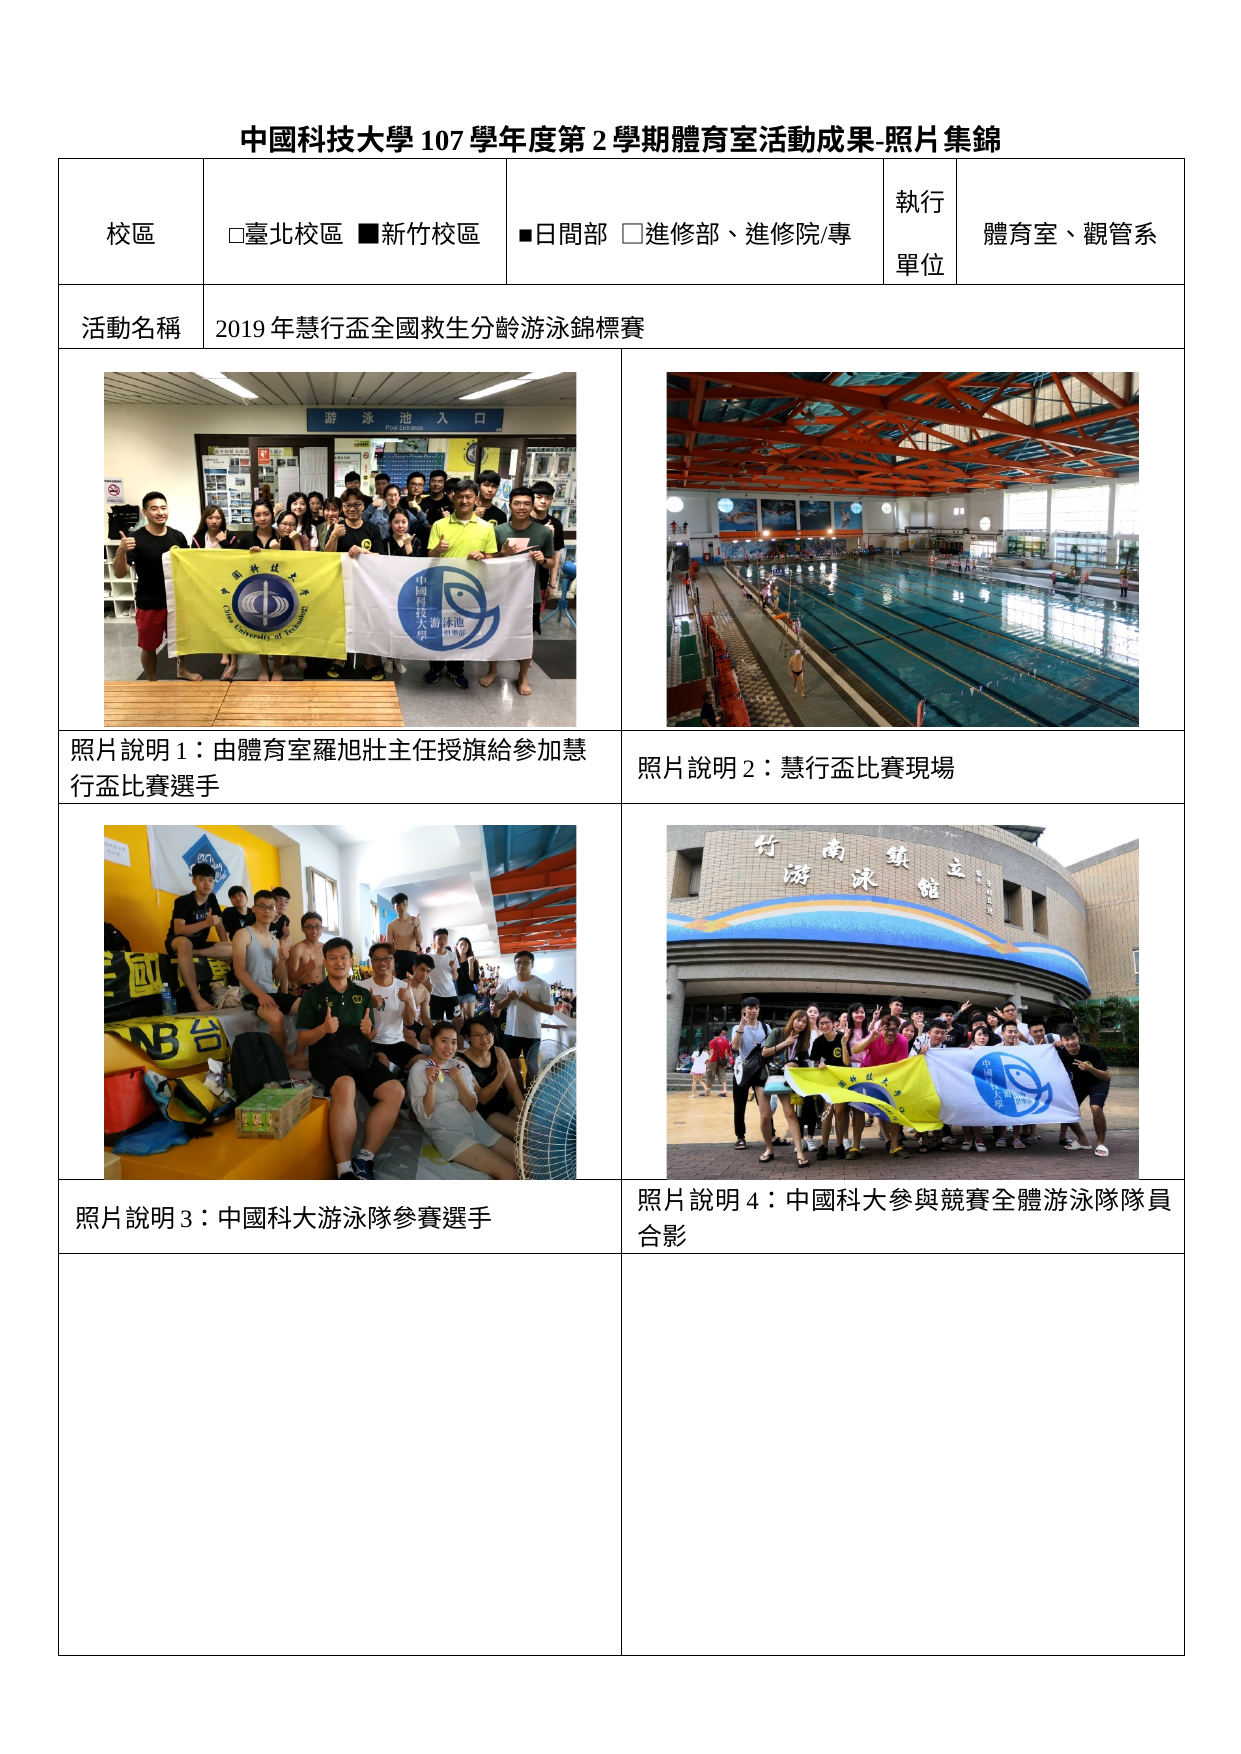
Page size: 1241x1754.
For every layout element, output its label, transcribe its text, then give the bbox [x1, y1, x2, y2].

table_cell [622, 804, 1184, 1179]
table_header □臺北校區 ■新竹校區 [204, 159, 506, 284]
table_cell [59, 1254, 621, 1655]
table_cell [59, 349, 621, 729]
table_cell [622, 349, 1184, 729]
table_header 執行單位 [884, 159, 956, 284]
table_cell 2019年慧行盃全國救生分齡游泳錦標賽 [204, 285, 1184, 348]
table_header 體育室、觀管系 [957, 159, 1184, 284]
table_header ■日間部 □進修部、進修院/專 [507, 159, 883, 284]
table_cell [622, 1254, 1184, 1655]
table_cell [59, 804, 621, 1179]
table_header 校區 [59, 159, 203, 284]
text 中國科技大學107學年度第2學期體育室活動成果-照片集錦 [104, 96, 1136, 158]
table_cell 活動名稱 [59, 285, 203, 348]
table_cell 照片說明3：中國科大游泳隊參賽選手 [59, 1180, 621, 1253]
table_cell 照片說明1：由體育室羅旭壯主任授旗給參加慧行盃比賽選手 [59, 731, 621, 803]
table_cell 照片說明4：中國科大參與競賽全體游泳隊隊員合影 [622, 1180, 1184, 1253]
table_cell 照片說明2：慧行盃比賽現場 [622, 731, 1184, 803]
